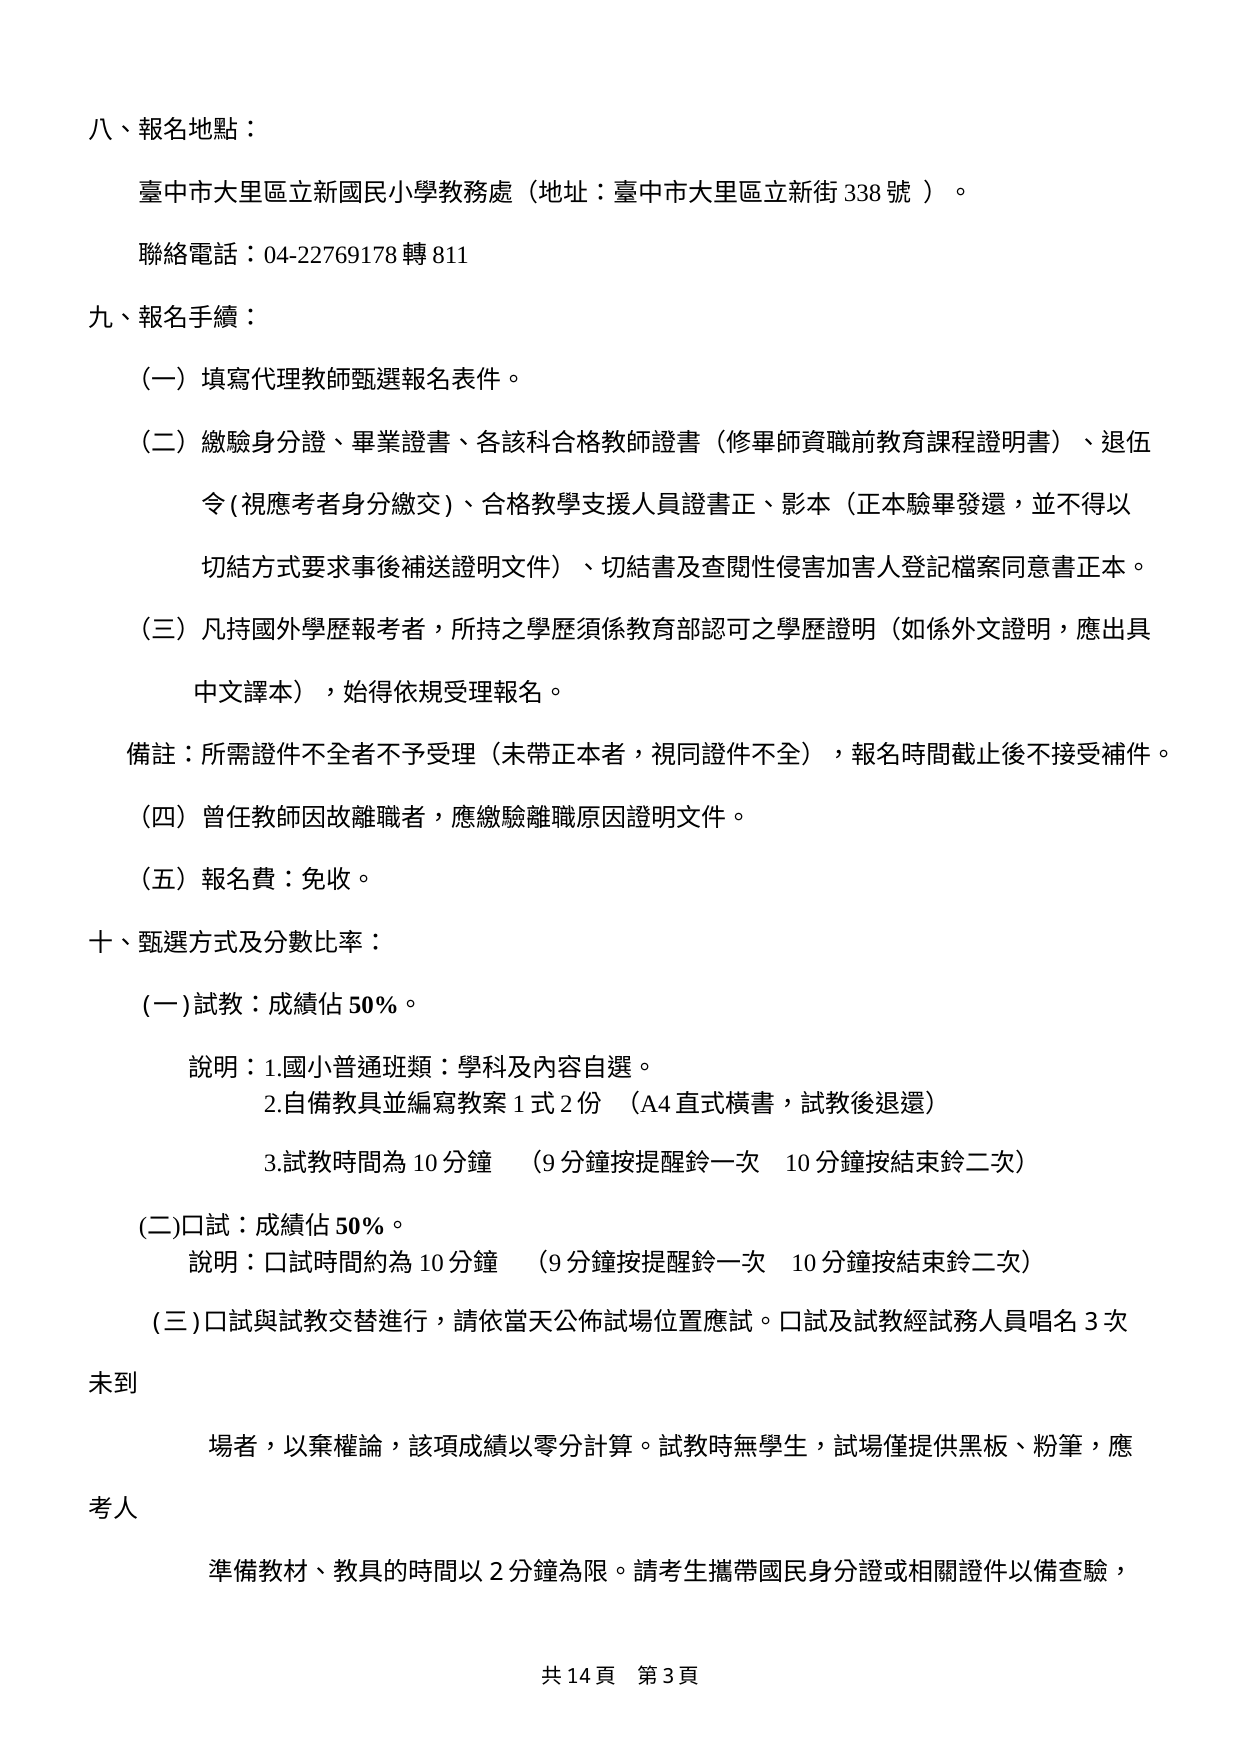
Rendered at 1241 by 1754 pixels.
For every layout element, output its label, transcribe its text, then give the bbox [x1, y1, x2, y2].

text 場者，以棄權論，該項成績以零分計算。試教時無學生，試場僅提供黑板、粉筆，應考人 [89, 1403, 1152, 1528]
text 聯絡電話：04-22769178轉811 [139, 211, 1152, 273]
text 備註：所需證件不全者不予受理（未帶正本者，視同證件不全），報名時間截止後不接受補件。 [126, 711, 1152, 773]
text （二）繳驗身分證、畢業證書、各該科合格教師證書（修畢師資職前教育課程證明書）、退伍令(視應考者身分繳交)、合格教學支援人員證書正、影本（正本驗畢發還，並不得以切結方式要求事後補送證明文件）、切結書及查閱性侵害加害人登記檔案同意書正本。 [126, 398, 1152, 586]
text 說明：口試時間約為10分鐘 （9分鐘按提醒鈴一次 10分鐘按結束鈴二次） [89, 1244, 1152, 1278]
text 3.試教時間為10分鐘 （9分鐘按提醒鈴一次 10分鐘按結束鈴二次） [89, 1119, 1152, 1182]
text （四）曾任教師因故離職者，應繳驗離職原因證明文件。 [126, 773, 1152, 836]
text (三)口試與試教交替進行，請依當天公佈試場位置應試。口試及試教經試務人員唱名3次未到 [89, 1278, 1152, 1403]
text (二)口試：成績佔50%。 [139, 1182, 1152, 1244]
text （五）報名費：免收。 [126, 836, 1152, 898]
text （三）凡持國外學歷報考者，所持之學歷須係教育部認可之學歷證明（如係外文證明，應出具中文譯本），始得依規受理報名。 [126, 586, 1152, 711]
text 說明：1.國小普通班類：學科及內容自選。 [89, 1023, 1152, 1086]
text 準備教材、教具的時間以2分鐘為限。請考生攜帶國民身分證或相關證件以備查驗， [89, 1528, 1152, 1590]
text 十、甄選方式及分數比率： [89, 898, 1152, 961]
text 九、報名手續： [89, 273, 1152, 336]
text (一)試教：成績佔50%。 [89, 961, 1152, 1023]
text 八、報名地點： 臺中市大里區立新國民小學教務處（地址：臺中市大里區立新街338號 ）。 [89, 86, 1152, 211]
text （一）填寫代理教師甄選報名表件。 [89, 336, 1152, 398]
text 2.自備教具並編寫教案1式2份 （A4直式橫書，試教後退還） [89, 1086, 1152, 1119]
